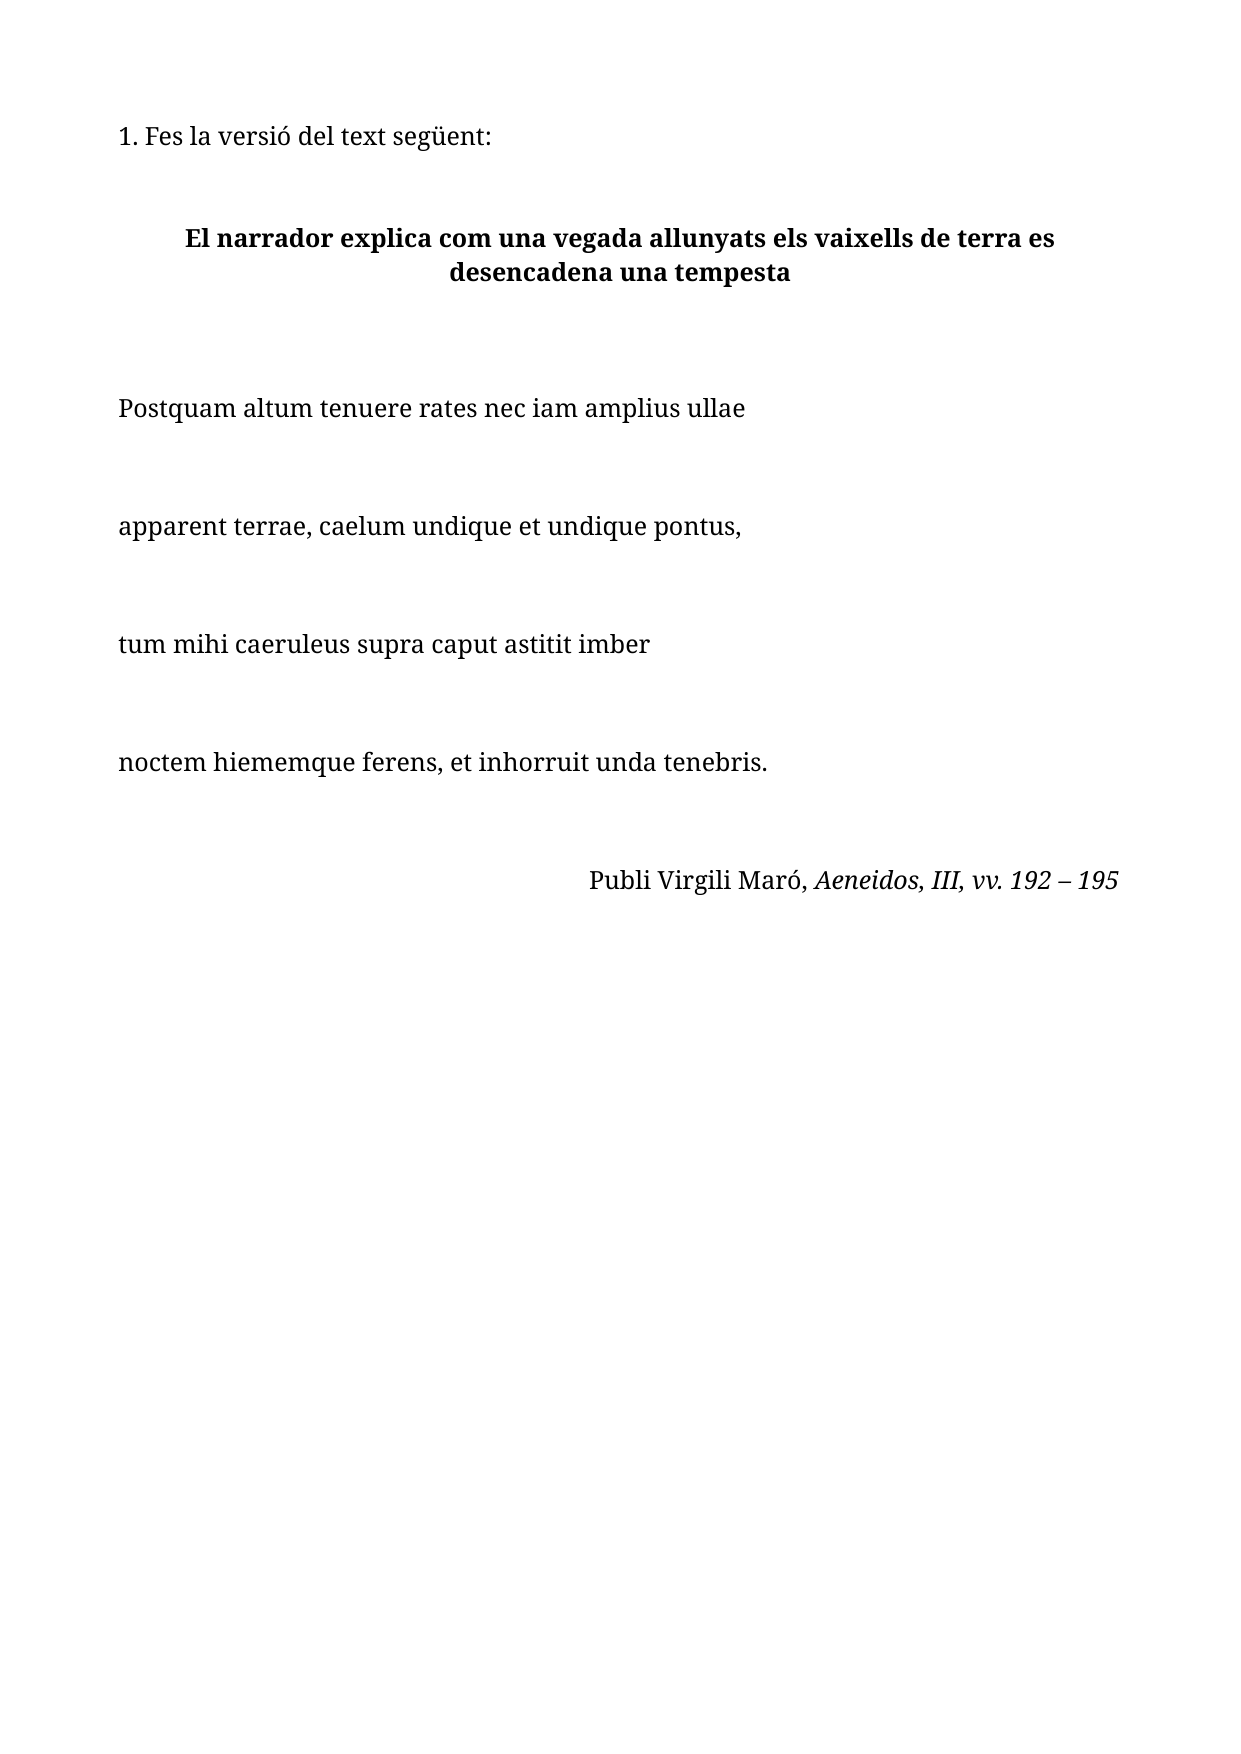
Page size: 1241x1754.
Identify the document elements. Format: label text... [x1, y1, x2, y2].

text Publi Virgili Maró, Aeneidos, III, vv. 192 – 195 [118, 795, 1122, 913]
text tum mihi caeruleus supra caput astitit imber [118, 559, 1122, 677]
text 1. Fes la versió del text següent: [118, 118, 1122, 152]
text apparent terrae, caelum undique et undique pontus, [118, 441, 1122, 559]
text El narrador explica com una vegada allunyats els vaixells de terra es desencadena una tempesta [118, 220, 1122, 288]
text noctem hiememque ferens, et inhorruit unda tenebris. [118, 677, 1122, 795]
text Postquam altum tenuere rates nec iam amplius ullae [118, 322, 1122, 441]
